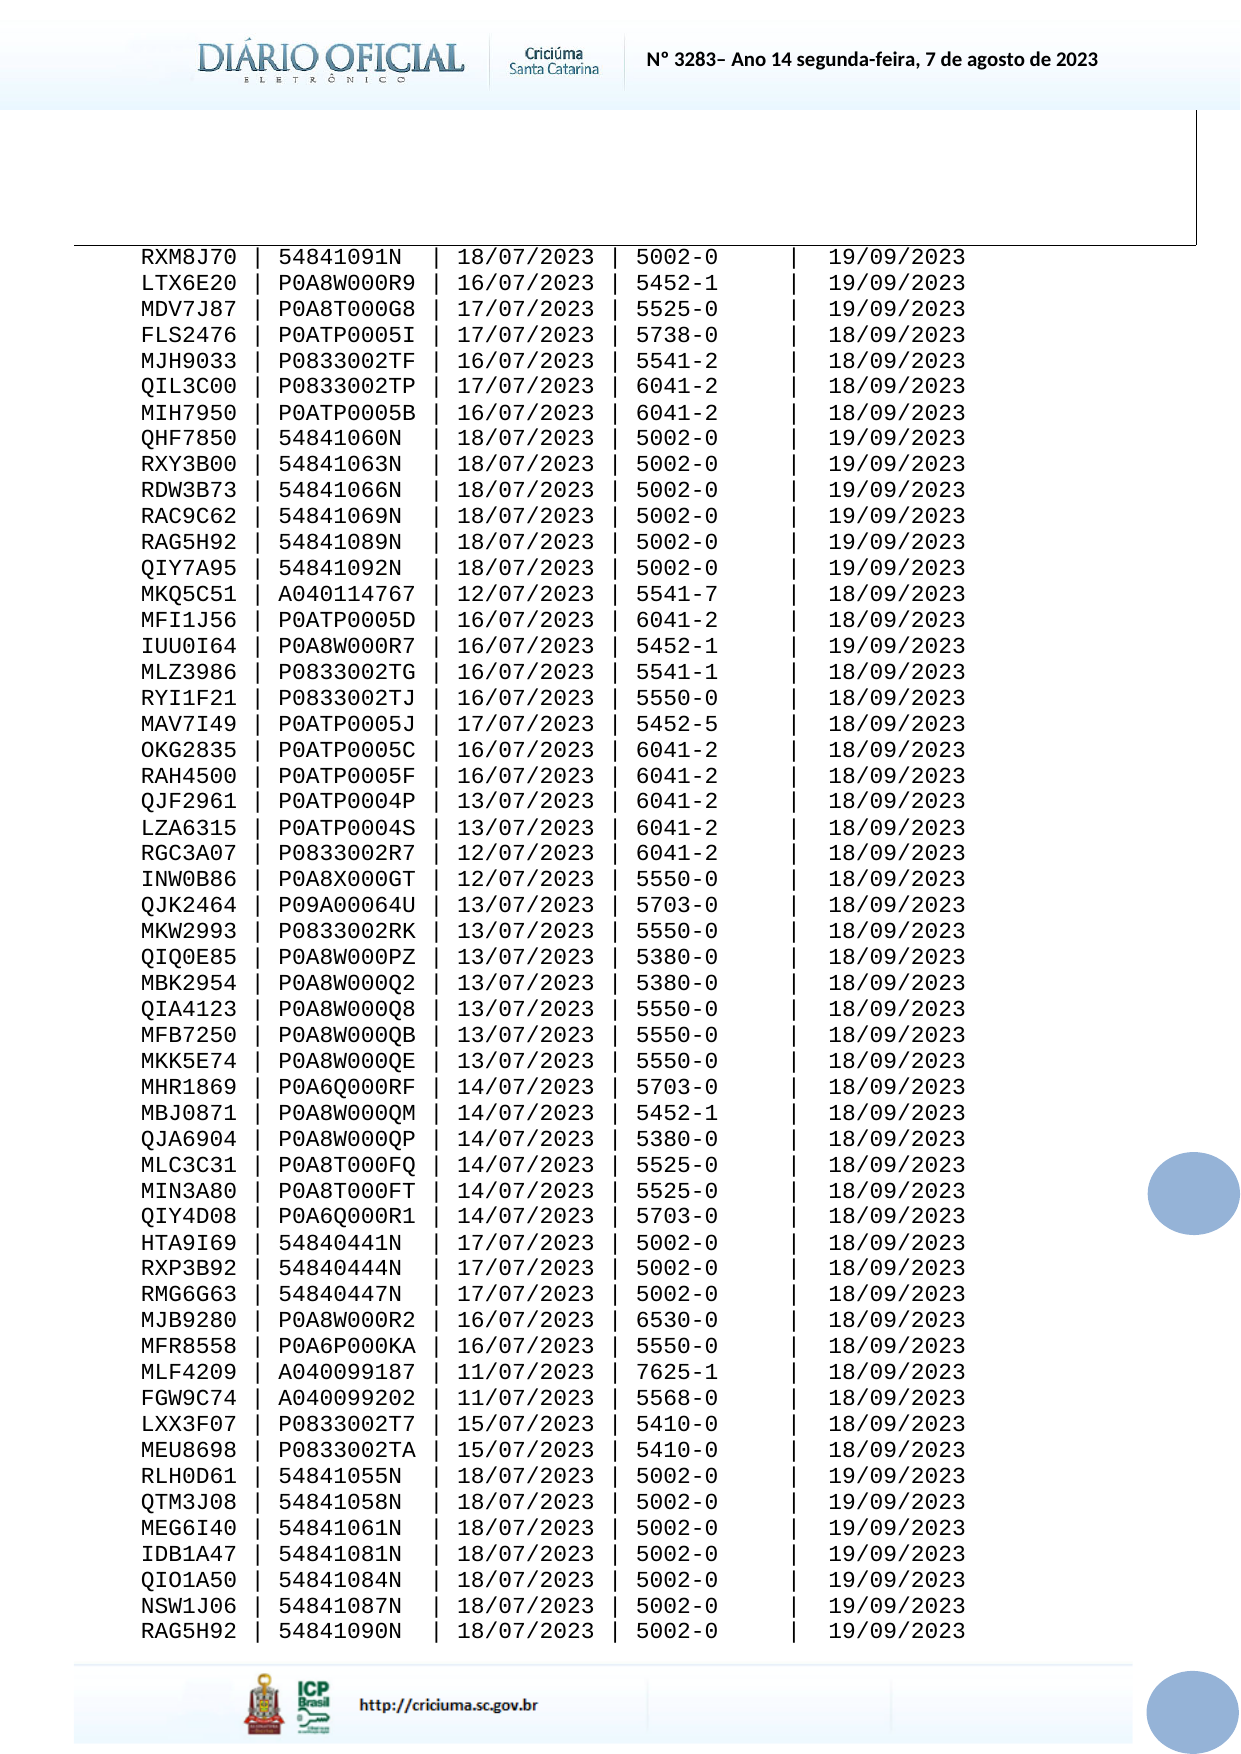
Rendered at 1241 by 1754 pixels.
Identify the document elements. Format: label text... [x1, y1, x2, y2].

text RYI1F21 | P0833002TJ | 16/07/2023 | 5550-0 | 18/09/2023 [44, 686, 1196, 712]
text NSW1J06 | 54841087N | 18/07/2023 | 5002-0 | 19/09/2023 [44, 1594, 1196, 1620]
text MEU8698 | P0833002TA | 15/07/2023 | 5410-0 | 18/09/2023 [44, 1438, 1196, 1464]
text QTM3J08 | 54841058N | 18/07/2023 | 5002-0 | 19/09/2023 [44, 1490, 1196, 1516]
text MFR8558 | P0A6P000KA | 16/07/2023 | 5550-0 | 18/09/2023 [44, 1334, 1196, 1361]
text MJB9280 | P0A8W000R2 | 16/07/2023 | 6530-0 | 18/09/2023 [44, 1309, 1196, 1334]
text MDV7J87 | P0A8T000G8 | 17/07/2023 | 5525-0 | 19/09/2023 [44, 297, 1196, 323]
text RAG5H92 | 54841089N | 18/07/2023 | 5002-0 | 19/09/2023 [44, 531, 1196, 556]
text RAH4500 | P0ATP0005F | 16/07/2023 | 6041-2 | 18/09/2023 [44, 764, 1196, 790]
text MBJ0871 | P0A8W000QM | 14/07/2023 | 5452-1 | 18/09/2023 [44, 1101, 1196, 1127]
text RMG6G63 | 54840447N | 17/07/2023 | 5002-0 | 18/09/2023 [44, 1283, 1196, 1309]
text MBK2954 | P0A8W000Q2 | 13/07/2023 | 5380-0 | 18/09/2023 [44, 971, 1196, 997]
text FGW9C74 | A040099202 | 11/07/2023 | 5568-0 | 18/09/2023 [44, 1386, 1196, 1412]
text MJH9033 | P0833002TF | 16/07/2023 | 5541-2 | 18/09/2023 [44, 349, 1196, 375]
text MIN3A80 | P0A8T000FT | 14/07/2023 | 5525-0 | 18/09/2023 [44, 1179, 1150, 1205]
text RLH0D61 | 54841055N | 18/07/2023 | 5002-0 | 19/09/2023 [44, 1464, 1196, 1490]
text RAC9C62 | 54841069N | 18/07/2023 | 5002-0 | 19/09/2023 [44, 504, 1196, 531]
text QIY4D08 | P0A6Q000R1 | 14/07/2023 | 5703-0 | 18/09/2023 [44, 1205, 1171, 1231]
text MEG6I40 | 54841061N | 18/07/2023 | 5002-0 | 19/09/2023 [44, 1516, 1196, 1542]
text MKQ5C51 | A040114767 | 12/07/2023 | 5541-7 | 18/09/2023 [44, 582, 1196, 608]
text MLF4209 | A040099187 | 11/07/2023 | 7625-1 | 18/09/2023 [44, 1361, 1196, 1386]
text QIA4123 | P0A8W000Q8 | 13/07/2023 | 5550-0 | 18/09/2023 [44, 997, 1196, 1023]
text MLC3C31 | P0A8T000FQ | 14/07/2023 | 5525-0 | 18/09/2023 [44, 1153, 1180, 1179]
text MKW2993 | P0833002RK | 13/07/2023 | 5550-0 | 18/09/2023 [44, 919, 1196, 946]
text LZA6315 | P0ATP0004S | 13/07/2023 | 6041-2 | 18/09/2023 [44, 816, 1196, 842]
text MFB7250 | P0A8W000QB | 13/07/2023 | 5550-0 | 18/09/2023 [44, 1023, 1196, 1049]
text LXX3F07 | P0833002T7 | 15/07/2023 | 5410-0 | 18/09/2023 [44, 1412, 1196, 1438]
text RXM8J70 | 54841091N | 18/07/2023 | 5002-0 | 19/09/2023 [44, 245, 1196, 271]
text MKK5E74 | P0A8W000QE | 13/07/2023 | 5550-0 | 18/09/2023 [44, 1049, 1196, 1075]
text MIH7950 | P0ATP0005B | 16/07/2023 | 6041-2 | 18/09/2023 [44, 401, 1196, 427]
text QIL3C00 | P0833002TP | 17/07/2023 | 6041-2 | 18/09/2023 [44, 375, 1196, 401]
text MHR1869 | P0A6Q000RF | 14/07/2023 | 5703-0 | 18/09/2023 [44, 1075, 1196, 1101]
text RXY3B00 | 54841063N | 18/07/2023 | 5002-0 | 19/09/2023 [44, 453, 1196, 479]
text RAG5H92 | 54841090N | 18/07/2023 | 5002-0 | 19/09/2023 [44, 1620, 1196, 1646]
text RDW3B73 | 54841066N | 18/07/2023 | 5002-0 | 19/09/2023 [44, 479, 1196, 504]
text MFI1J56 | P0ATP0005D | 16/07/2023 | 6041-2 | 18/09/2023 [44, 608, 1196, 634]
text QIY7A95 | 54841092N | 18/07/2023 | 5002-0 | 19/09/2023 [44, 556, 1196, 582]
text QJK2464 | P09A00064U | 13/07/2023 | 5703-0 | 18/09/2023 [44, 894, 1196, 919]
text IDB1A47 | 54841081N | 18/07/2023 | 5002-0 | 19/09/2023 [44, 1542, 1196, 1568]
text RXP3B92 | 54840444N | 17/07/2023 | 5002-0 | 18/09/2023 [44, 1257, 1196, 1283]
text RGC3A07 | P0833002R7 | 12/07/2023 | 6041-2 | 18/09/2023 [44, 842, 1196, 868]
text QJF2961 | P0ATP0004P | 13/07/2023 | 6041-2 | 18/09/2023 [44, 790, 1196, 816]
text QIQ0E85 | P0A8W000PZ | 13/07/2023 | 5380-0 | 18/09/2023 [44, 946, 1196, 971]
text MAV7I49 | P0ATP0005J | 17/07/2023 | 5452-5 | 18/09/2023 [44, 712, 1196, 738]
text INW0B86 | P0A8X000GT | 12/07/2023 | 5550-0 | 18/09/2023 [44, 868, 1196, 894]
text QHF7850 | 54841060N | 18/07/2023 | 5002-0 | 19/09/2023 [44, 427, 1196, 453]
text FLS2476 | P0ATP0005I | 17/07/2023 | 5738-0 | 18/09/2023 [44, 323, 1196, 349]
text OKG2835 | P0ATP0005C | 16/07/2023 | 6041-2 | 18/09/2023 [44, 738, 1196, 764]
text IUU0I64 | P0A8W000R7 | 16/07/2023 | 5452-1 | 19/09/2023 [44, 634, 1196, 660]
text LTX6E20 | P0A8W000R9 | 16/07/2023 | 5452-1 | 19/09/2023 [44, 271, 1196, 297]
text QJA6904 | P0A8W000QP | 14/07/2023 | 5380-0 | 18/09/2023 [44, 1127, 1196, 1153]
text MLZ3986 | P0833002TG | 16/07/2023 | 5541-1 | 18/09/2023 [44, 660, 1196, 686]
text HTA9I69 | 54840441N | 17/07/2023 | 5002-0 | 18/09/2023 [44, 1231, 1196, 1257]
text QIO1A50 | 54841084N | 18/07/2023 | 5002-0 | 19/09/2023 [44, 1568, 1196, 1594]
